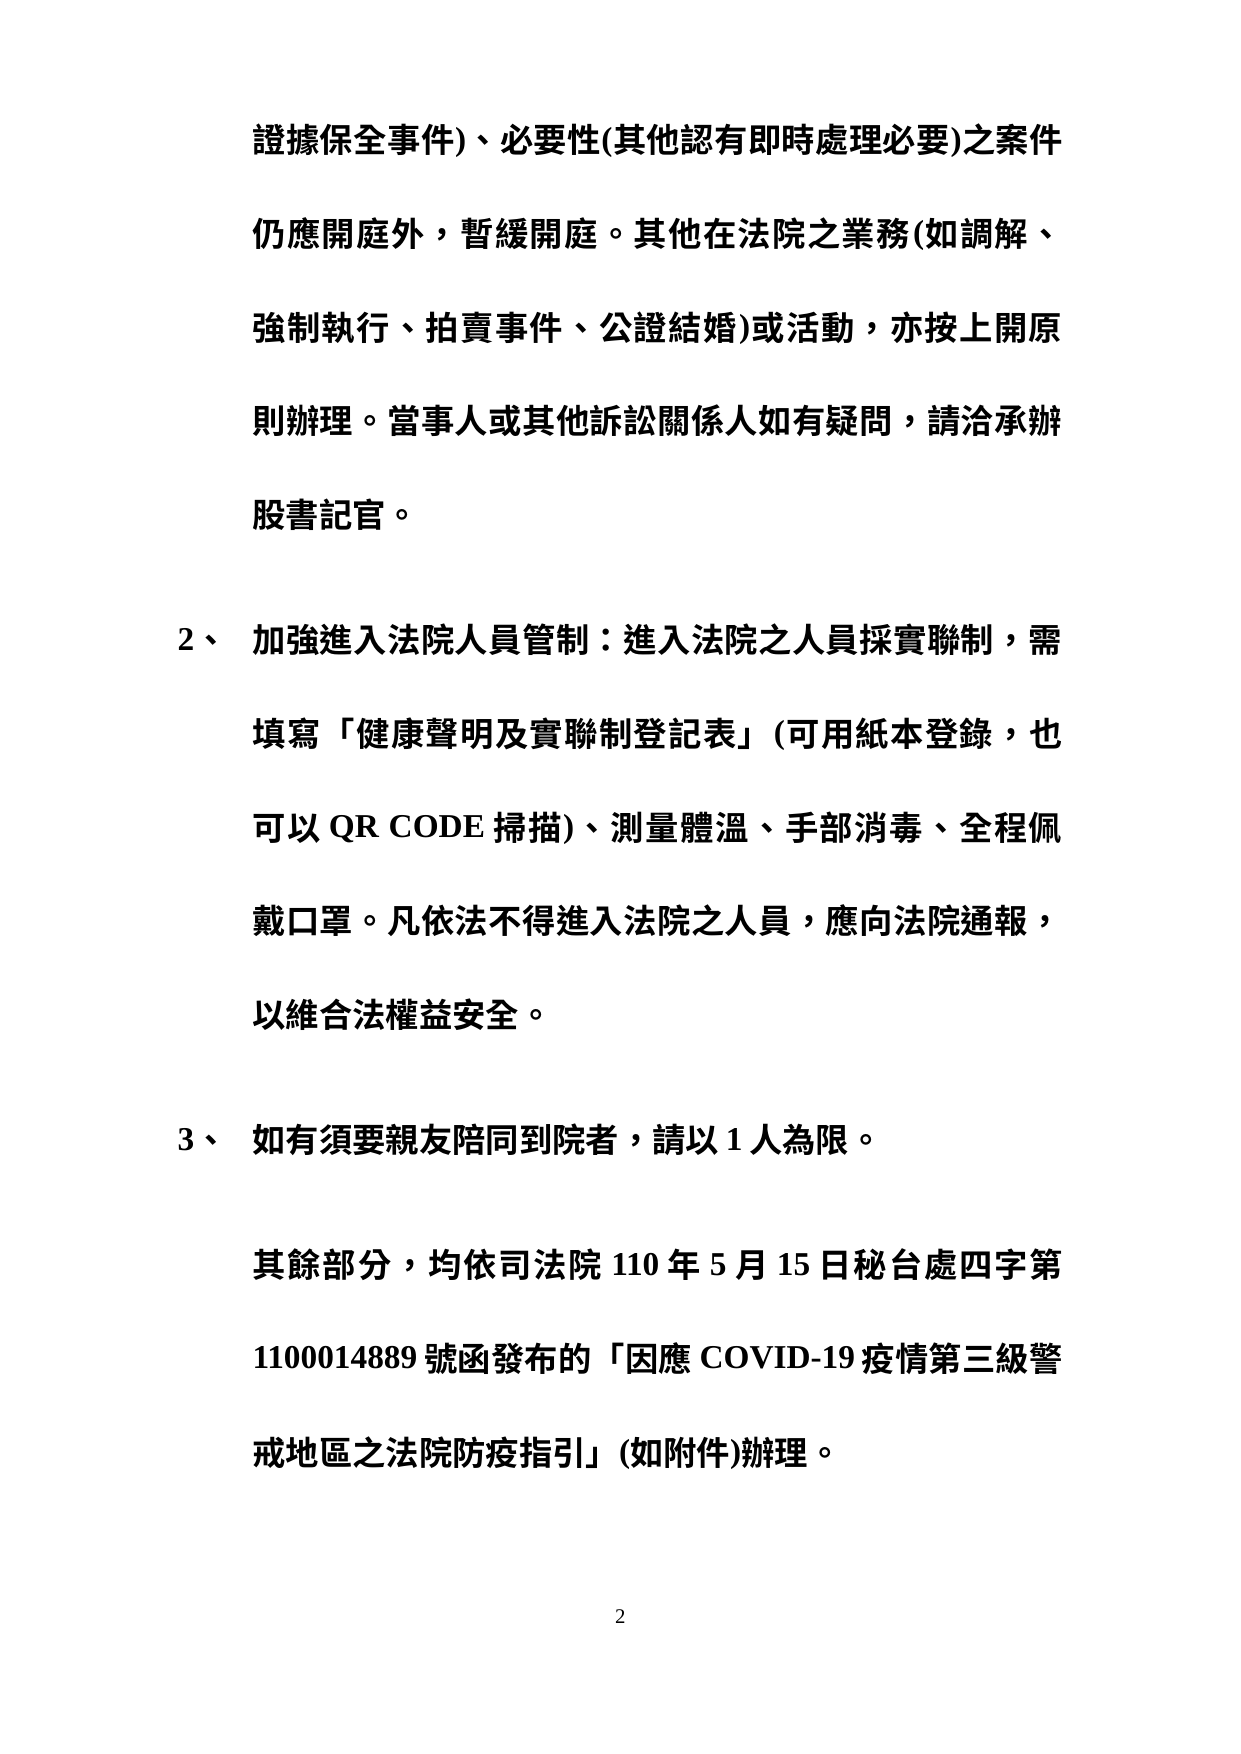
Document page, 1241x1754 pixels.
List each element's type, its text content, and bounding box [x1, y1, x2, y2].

text 其餘部分，均依司法院110年5月15日秘台處四字第1100014889號函發布的「因應COVID-19疫情第三級警戒地區之法院防疫指引」(如附件)辦理。 [252, 1221, 1063, 1471]
list 加強進入法院人員管制：進入法院之人員採實聯制，需填寫「健康聲明及實聯制登記表」(可用紙本登錄，也可以QR CODE掃描)、測量體溫、手部消毒、全程佩戴口罩。凡依法不得進入法院之人員，應向法院通報，以維合法權益安全。 [177, 596, 1063, 1034]
list 原則上暫緩開庭：自即日起至同年月28日止，除具時效性(如被告在押、宣示判決)、緊急事件(如強制處分、證據保全事件)、必要性(其他認有即時處理必要)之案件，仍應開庭外，暫緩開庭。其他在法院之業務(如調解、強制執行、拍賣事件、公證結婚)或活動，亦按上開原則辦理。當事人或其他訴訟關係人如有疑問，請洽承辦股書記官。 [177, 96, 1063, 534]
list 如有須要親友陪同到院者，請以1人為限。 [177, 1096, 1063, 1159]
